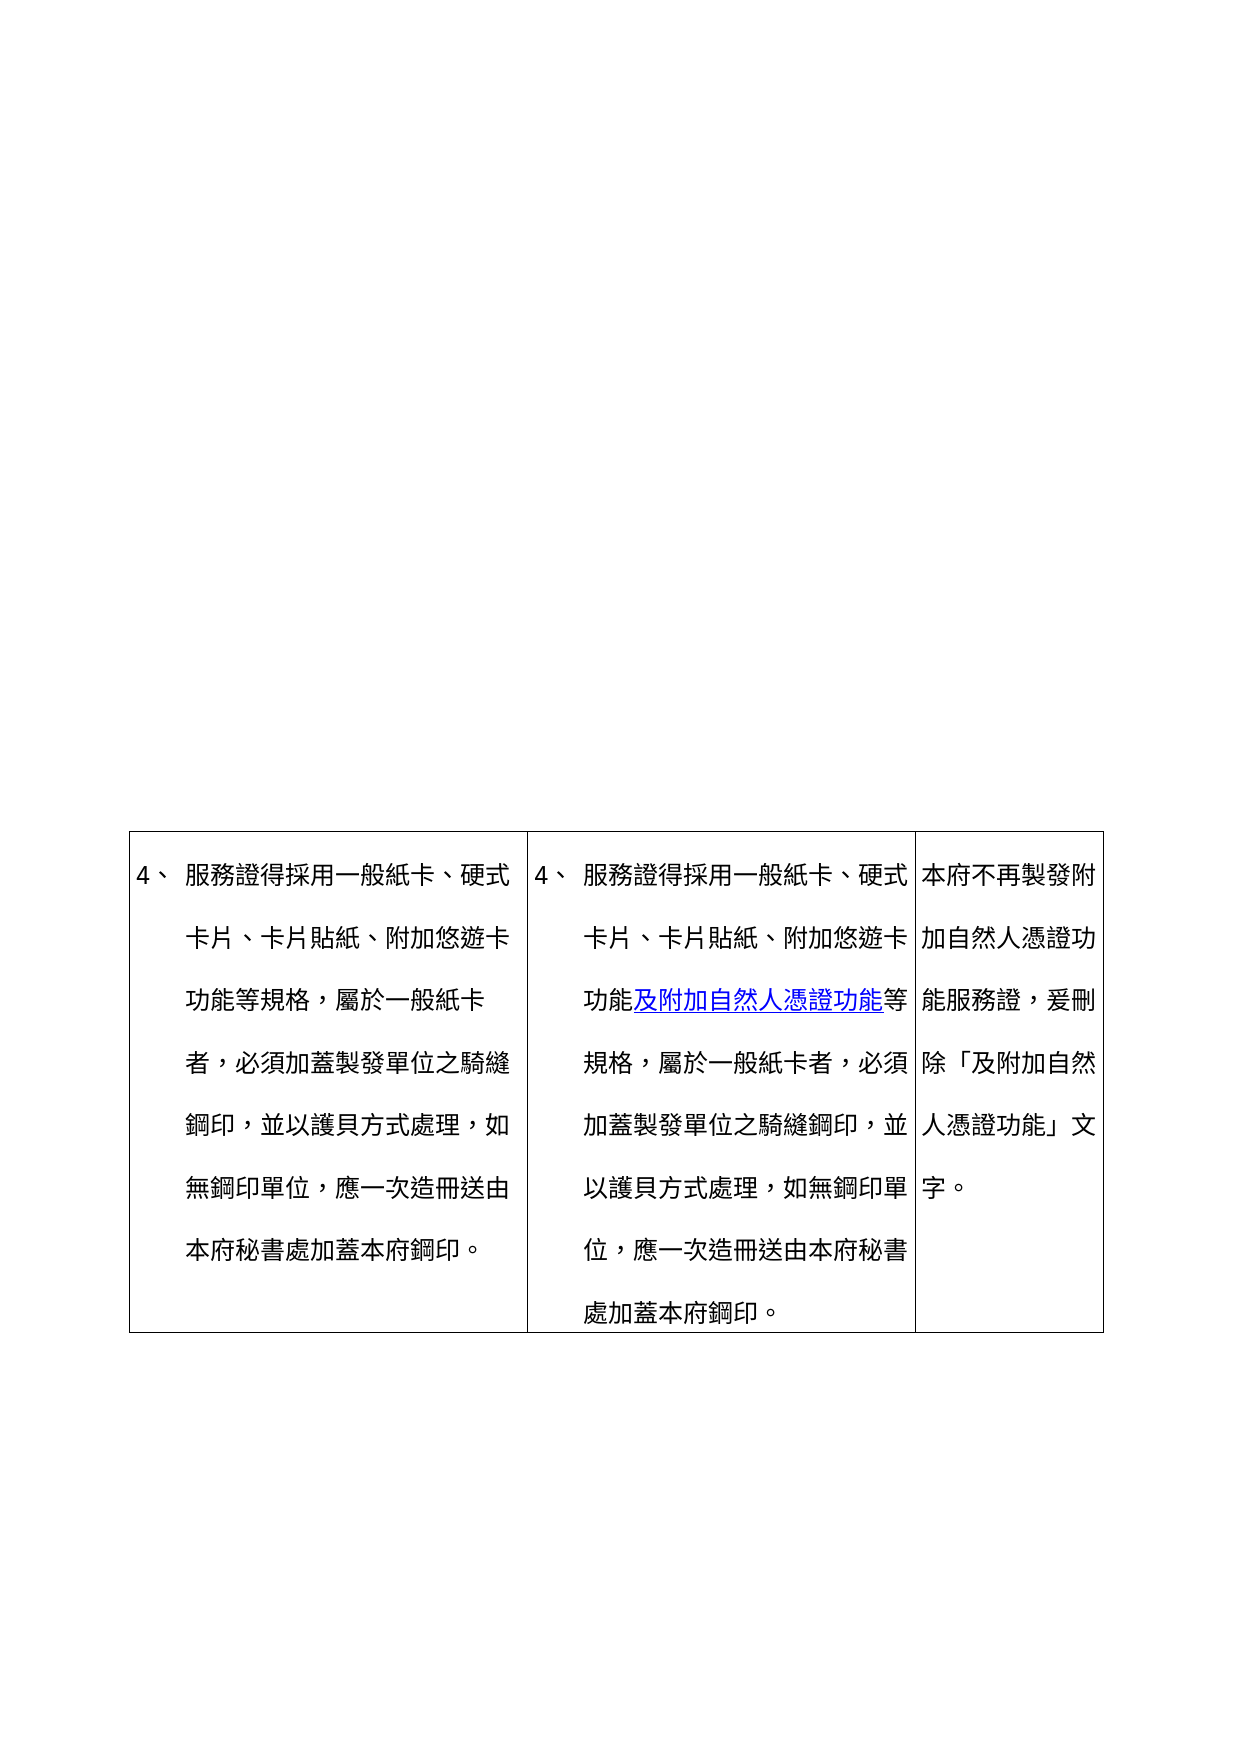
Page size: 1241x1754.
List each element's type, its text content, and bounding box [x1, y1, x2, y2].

table_cell 服務證得採用一般紙卡、硬式卡片、卡片貼紙、附加悠遊卡功能等規格，屬於一般紙卡者，必須加蓋製發單位之騎縫鋼印，並以護貝方式處理，如無鋼印單位，應一次造冊送由本府秘書處加蓋本府鋼印。 [130, 832, 527, 1332]
table_cell 服務證得採用一般紙卡、硬式卡片、卡片貼紙、附加悠遊卡功能及附加自然人憑證功能等規格，屬於一般紙卡者，必須加蓋製發單位之騎縫鋼印，並以護貝方式處理，如無鋼印單位，應一次造冊送由本府秘書處加蓋本府鋼印。 [528, 832, 915, 1332]
table_cell 本府不再製發附加自然人憑證功能服務證，爰刪除「及附加自然人憑證功能」文字。 [916, 832, 1103, 1332]
